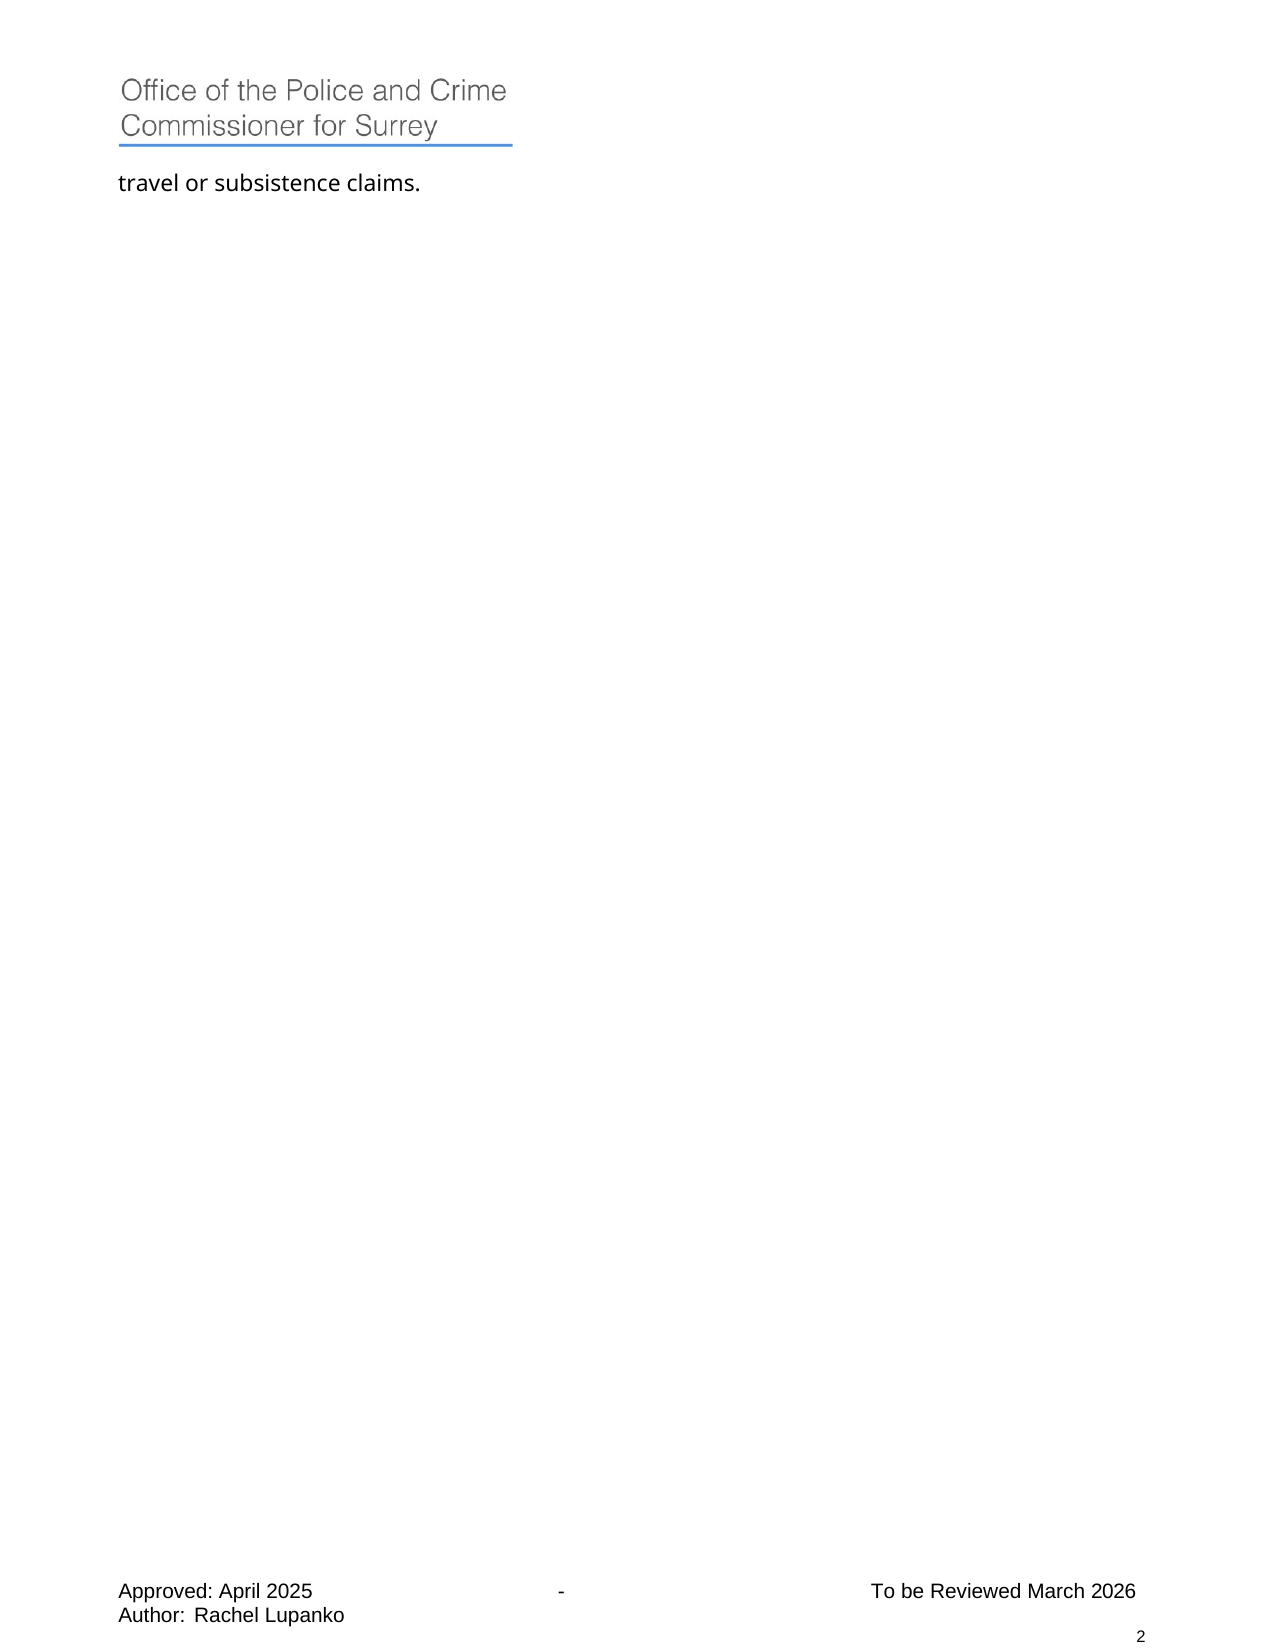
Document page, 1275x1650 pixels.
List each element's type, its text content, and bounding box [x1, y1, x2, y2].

text travel or subsistence claims. [118, 167, 1145, 198]
